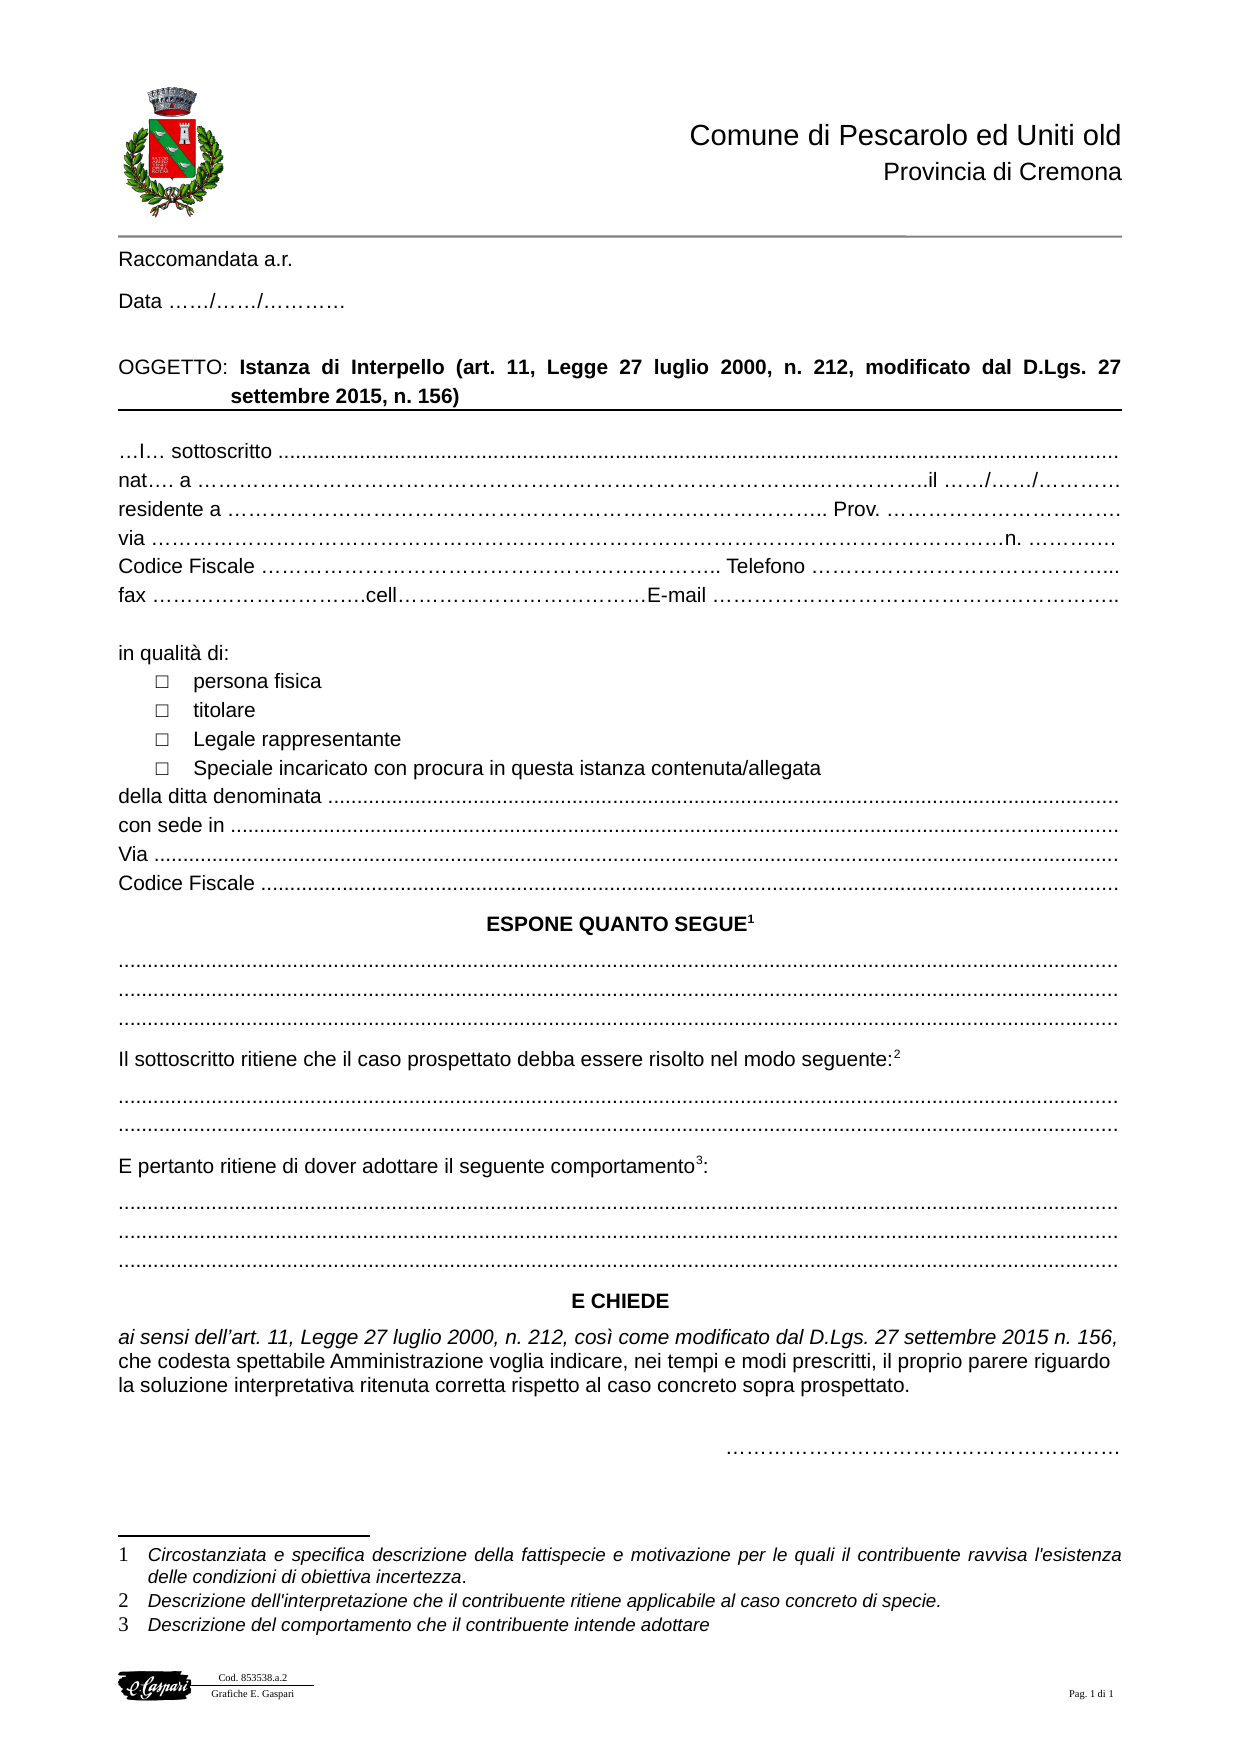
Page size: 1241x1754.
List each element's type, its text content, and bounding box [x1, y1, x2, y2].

text Codice Fiscale ………………………………………………..……….. Telefono ……………………………………... [118, 554, 1122, 578]
text ESPONE QUANTO SEGUE [118, 912, 1122, 936]
text Comune di Pescarolo ed Uniti old [224, 118, 1122, 152]
text …I… sottoscritto [118, 439, 1122, 463]
list titolare [156, 698, 1122, 722]
text via ……………………………………………………………………………………………………………n. ……….… [118, 526, 1122, 549]
text fax ………………………….cell………………………………E-mail ………………………………………………….. [118, 583, 1122, 607]
text Raccomandata a.r. [118, 247, 1122, 271]
text ………………………………………………… [723, 1434, 1122, 1458]
text Data ……/……/………… [118, 288, 1122, 312]
text Circostanziata e specifica descrizione della fattispecie e motivazione per le quali il contribuente ravvisa l'esistenza delle condizioni di obiettiva incertezza. [118, 1542, 1122, 1588]
text Via [118, 842, 1122, 866]
text della ditta denominata [118, 784, 1122, 808]
text ai sensi dell’art. 11, Legge 27 luglio 2000, n. 212, così come modificato dal D.Lgs. 27 settembre 2015 n. 156, che codesta spettabile Amministrazione voglia indicare, nei tempi e modi prescritti, il proprio parere riguardo la soluzione interpretativa ritenuta corretta rispetto al caso concreto sopra prospettato. [118, 1325, 1122, 1397]
text in qualità di: [118, 641, 1122, 664]
picture [122, 87, 224, 219]
text E pertanto ritiene di dover adottare il seguente comportamento: [118, 1153, 1122, 1177]
text OGGETTO: Istanza di Interpello (art. 11, Legge 27 luglio 2000, n. 212, modificato dal D.Lgs. 27 settembre 2015, n. 156) [118, 355, 1122, 409]
list Speciale incaricato con procura in questa istanza contenuta/allegata [156, 756, 1122, 779]
text con sede in [118, 813, 1122, 837]
list persona fisica [156, 669, 1122, 693]
text Codice Fiscale [118, 871, 1122, 894]
text E CHIEDE [118, 1289, 1122, 1313]
text Provincia di Cremona [224, 157, 1122, 185]
text Descrizione dell'interpretazione che il contribuente ritiene applicabile al caso concreto di specie. [118, 1588, 1122, 1612]
text residente a ………………………………………………………….……………….. Prov. ……………………………. [118, 497, 1122, 521]
text Il sottoscritto ritiene che il caso prospettato debba essere risolto nel modo seguente: [118, 1047, 1122, 1071]
text nat…. a ……………………………………………………………………………..……………..il ……/……/………… [118, 468, 1122, 492]
picture [117, 1670, 192, 1701]
list Legale rappresentante [156, 727, 1122, 751]
text Descrizione del comportamento che il contribuente intende adottare [118, 1612, 1122, 1636]
